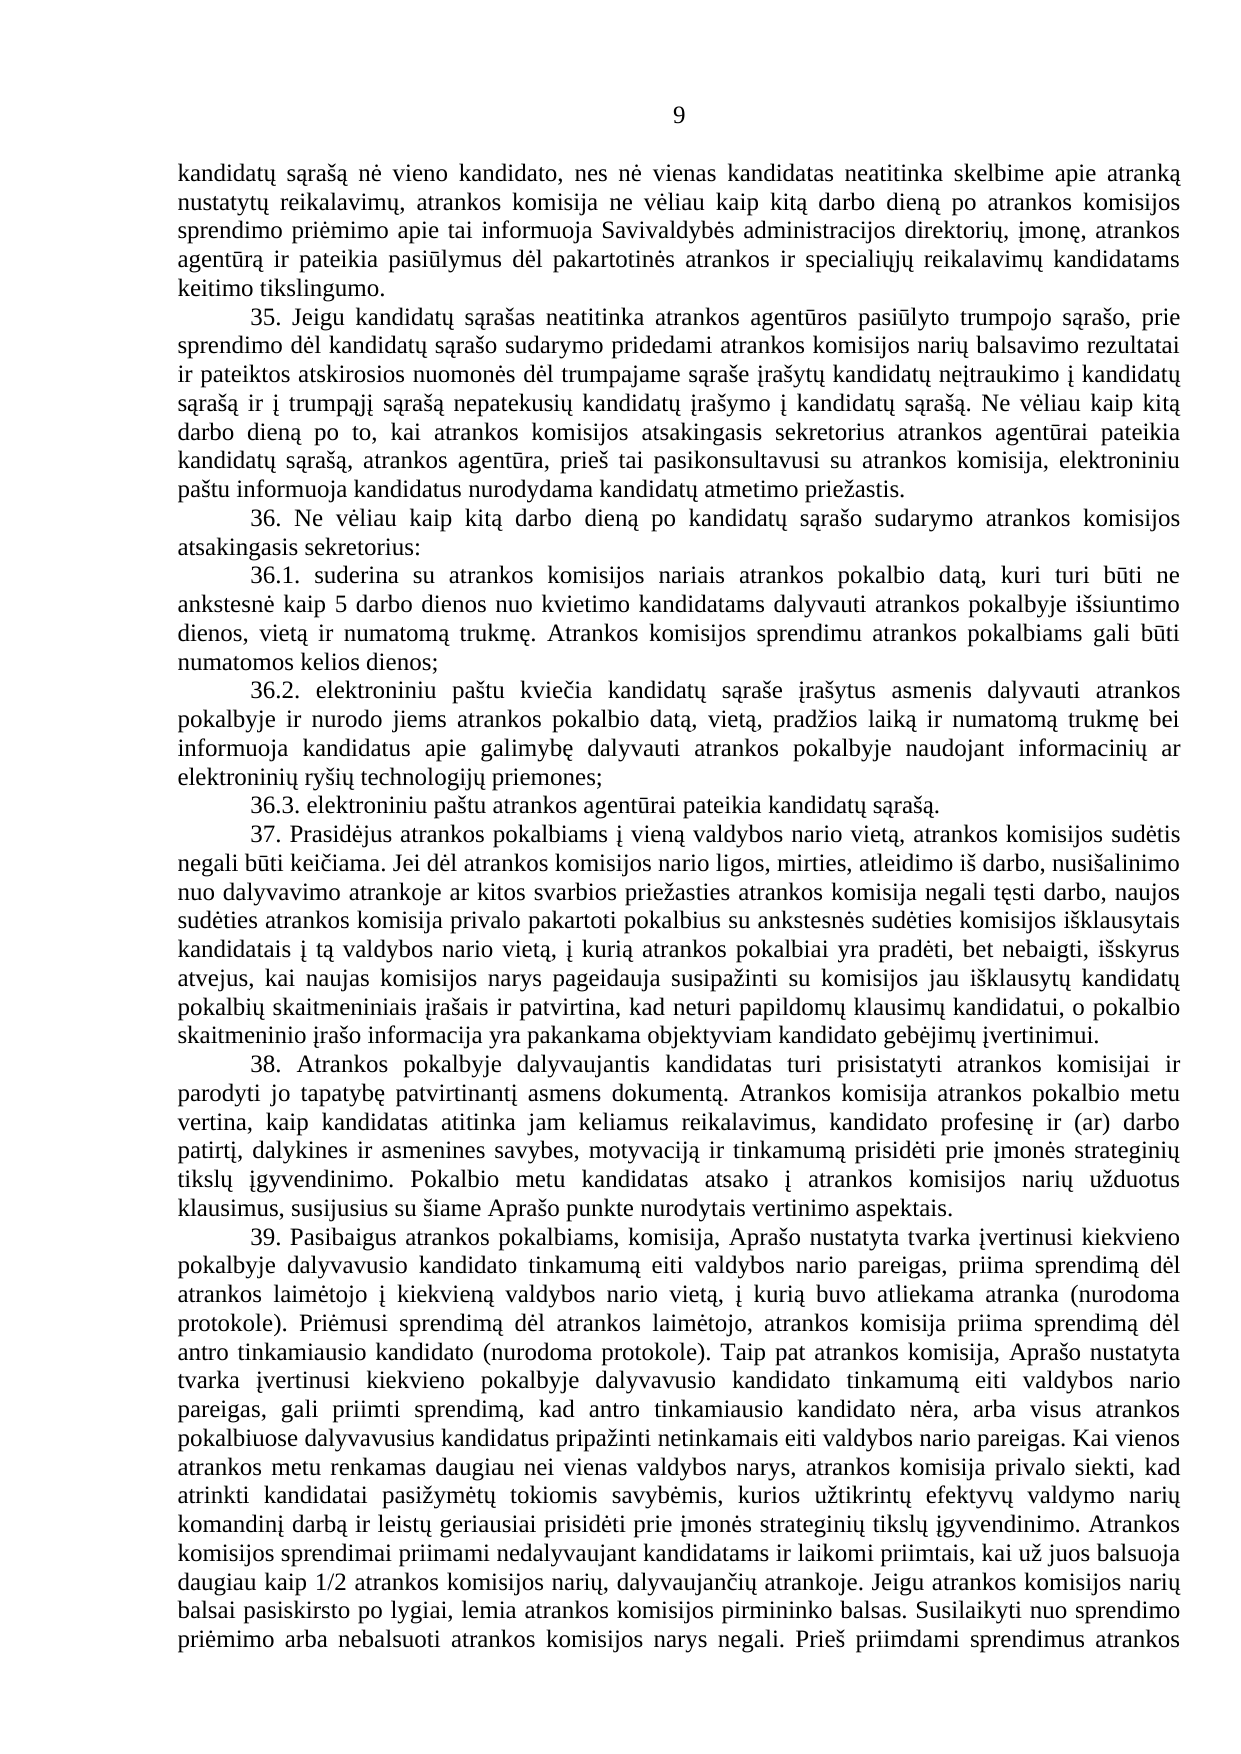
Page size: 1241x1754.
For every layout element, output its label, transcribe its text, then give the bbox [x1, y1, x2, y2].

text 39. Pasibaigus atrankos pokalbiams, komisija, Aprašo nustatyta tvarka įvertinusi kiekvieno pokalbyje dalyvavusio kandidato tinkamumą eiti valdybos nario pareigas, priima sprendimą dėl atrankos laimėtojo į kiekvieną valdybos nario vietą, į kurią buvo atliekama atranka (nurodoma protokole). Priėmusi sprendimą dėl atrankos laimėtojo, atrankos komisija priima sprendimą dėl antro tinkamiausio kandidato (nurodoma protokole). Taip pat atrankos komisija, Aprašo nustatyta tvarka įvertinusi kiekvieno pokalbyje dalyvavusio kandidato tinkamumą eiti valdybos nario pareigas, gali priimti sprendimą, kad antro tinkamiausio kandidato nėra, arba visus atrankos pokalbiuose dalyvavusius kandidatus pripažinti netinkamais eiti valdybos nario pareigas. Kai vienos atrankos metu renkamas daugiau nei vienas valdybos narys, atrankos komisija privalo siekti, kad atrinkti kandidatai pasižymėtų tokiomis savybėmis, kurios užtikrintų efektyvų valdymo narių komandinį darbą ir leistų geriausiai prisidėti prie įmonės strateginių tikslų įgyvendinimo. Atrankos komisijos sprendimai priimami nedalyvaujant kandidatams ir laikomi priimtais, kai už juos balsuoja daugiau kaip 1/2 atrankos komisijos narių, dalyvaujančių atrankoje. Jeigu atrankos komisijos narių balsai pasiskirsto po lygiai, lemia atrankos komisijos pirmininko balsas. Susilaikyti nuo sprendimo priėmimo arba nebalsuoti atrankos komisijos narys negali. Prieš priimdami sprendimus atrankos [177, 1222, 1181, 1653]
text 36.3. elektroniniu paštu atrankos agentūrai pateikia kandidatų sąrašą. [177, 790, 1181, 819]
text 38. Atrankos pokalbyje dalyvaujantis kandidatas turi prisistatyti atrankos komisijai ir parodyti jo tapatybę patvirtinantį asmens dokumentą. Atrankos komisija atrankos pokalbio metu vertina, kaip kandidatas atitinka jam keliamus reikalavimus, kandidato profesinę ir (ar) darbo patirtį, dalykines ir asmenines savybes, motyvaciją ir tinkamumą prisidėti prie įmonės strateginių tikslų įgyvendinimo. Pokalbio metu kandidatas atsako į atrankos komisijos narių užduotus klausimus, susijusius su šiame Aprašo punkte nurodytais vertinimo aspektais. [177, 1049, 1181, 1222]
text kandidatų sąrašą nė vieno kandidato, nes nė vienas kandidatas neatitinka skelbime apie atranką nustatytų reikalavimų, atrankos komisija ne vėliau kaip kitą darbo dieną po atrankos komisijos sprendimo priėmimo apie tai informuoja Savivaldybės administracijos direktorių, įmonę, atrankos agentūrą ir pateikia pasiūlymus dėl pakartotinės atrankos ir specialiųjų reikalavimų kandidatams keitimo tikslingumo. [177, 158, 1181, 302]
text 37. Prasidėjus atrankos pokalbiams į vieną valdybos nario vietą, atrankos komisijos sudėtis negali būti keičiama. Jei dėl atrankos komisijos nario ligos, mirties, atleidimo iš darbo, nusišalinimo nuo dalyvavimo atrankoje ar kitos svarbios priežasties atrankos komisija negali tęsti darbo, naujos sudėties atrankos komisija privalo pakartoti pokalbius su ankstesnės sudėties komisijos išklausytais kandidatais į tą valdybos nario vietą, į kurią atrankos pokalbiai yra pradėti, bet nebaigti, išskyrus atvejus, kai naujas komisijos narys pageidauja susipažinti su komisijos jau išklausytų kandidatų pokalbių skaitmeniniais įrašais ir patvirtina, kad neturi papildomų klausimų kandidatui, o pokalbio skaitmeninio įrašo informacija yra pakankama objektyviam kandidato gebėjimų įvertinimui. [177, 819, 1181, 1049]
text 36. Ne vėliau kaip kitą darbo dieną po kandidatų sąrašo sudarymo atrankos komisijos atsakingasis sekretorius: [177, 503, 1181, 560]
text 36.2. elektroniniu paštu kviečia kandidatų sąraše įrašytus asmenis dalyvauti atrankos pokalbyje ir nurodo jiems atrankos pokalbio datą, vietą, pradžios laiką ir numatomą trukmę bei informuoja kandidatus apie galimybę dalyvauti atrankos pokalbyje naudojant informacinių ar elektroninių ryšių technologijų priemones; [177, 675, 1181, 790]
text 36.1. suderina su atrankos komisijos nariais atrankos pokalbio datą, kuri turi būti ne ankstesnė kaip 5 darbo dienos nuo kvietimo kandidatams dalyvauti atrankos pokalbyje išsiuntimo dienos, vietą ir numatomą trukmę. Atrankos komisijos sprendimu atrankos pokalbiams gali būti numatomos kelios dienos; [177, 560, 1181, 675]
text 35. Jeigu kandidatų sąrašas neatitinka atrankos agentūros pasiūlyto trumpojo sąrašo, prie sprendimo dėl kandidatų sąrašo sudarymo pridedami atrankos komisijos narių balsavimo rezultatai ir pateiktos atskirosios nuomonės dėl trumpajame sąraše įrašytų kandidatų neįtraukimo į kandidatų sąrašą ir į trumpąjį sąrašą nepatekusių kandidatų įrašymo į kandidatų sąrašą. Ne vėliau kaip kitą darbo dieną po to, kai atrankos komisijos atsakingasis sekretorius atrankos agentūrai pateikia kandidatų sąrašą, atrankos agentūra, prieš tai pasikonsultavusi su atrankos komisija, elektroniniu paštu informuoja kandidatus nurodydama kandidatų atmetimo priežastis. [177, 302, 1181, 503]
